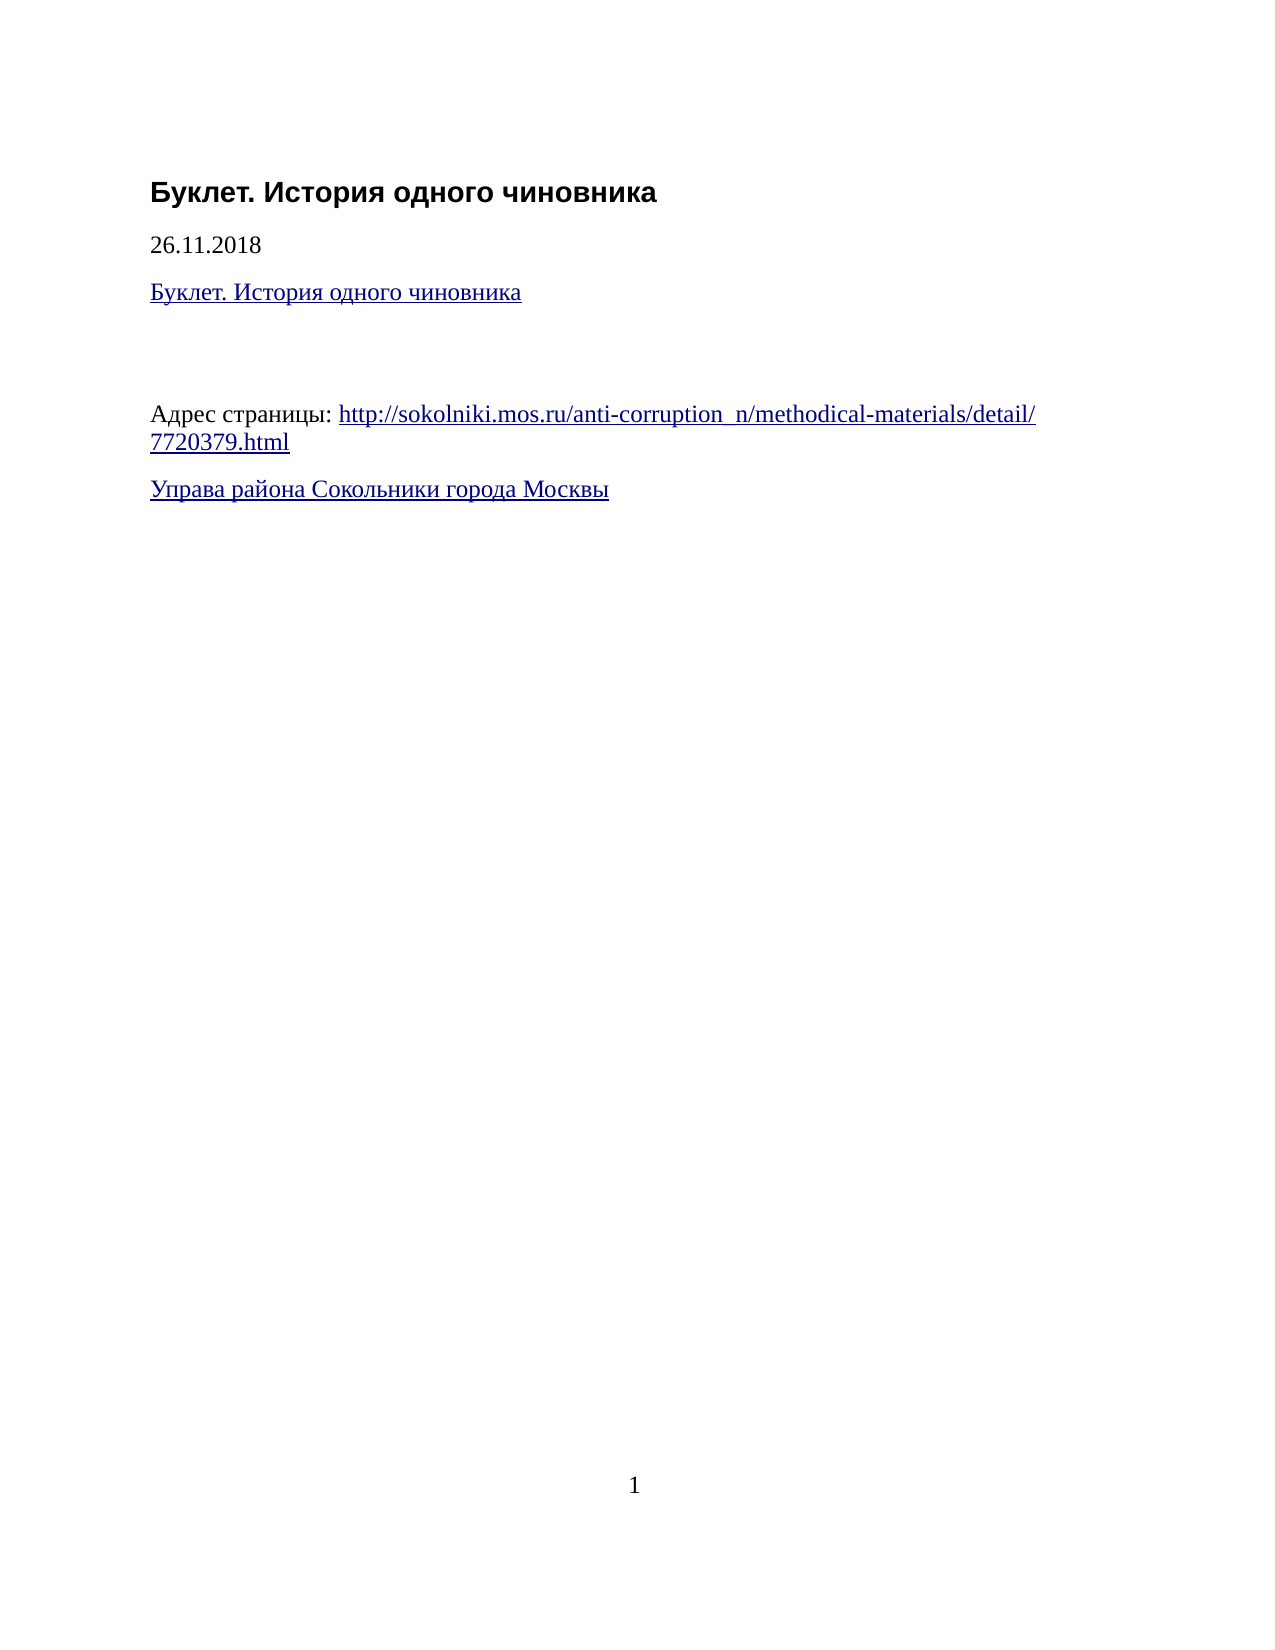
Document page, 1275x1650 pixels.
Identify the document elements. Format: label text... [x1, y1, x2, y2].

text Управа района Сокольники города Москвы [150, 474, 1125, 503]
text 26.11.2018 [150, 230, 1125, 259]
text Адрес страницы: http://sokolniki.mos.ru/anti-corruption_n/methodical-materials/detail/7720379.html [150, 399, 1125, 456]
text Буклет. История одного чиновника [150, 277, 1125, 305]
subtitle Буклет. История одного чиновника [150, 175, 1125, 208]
